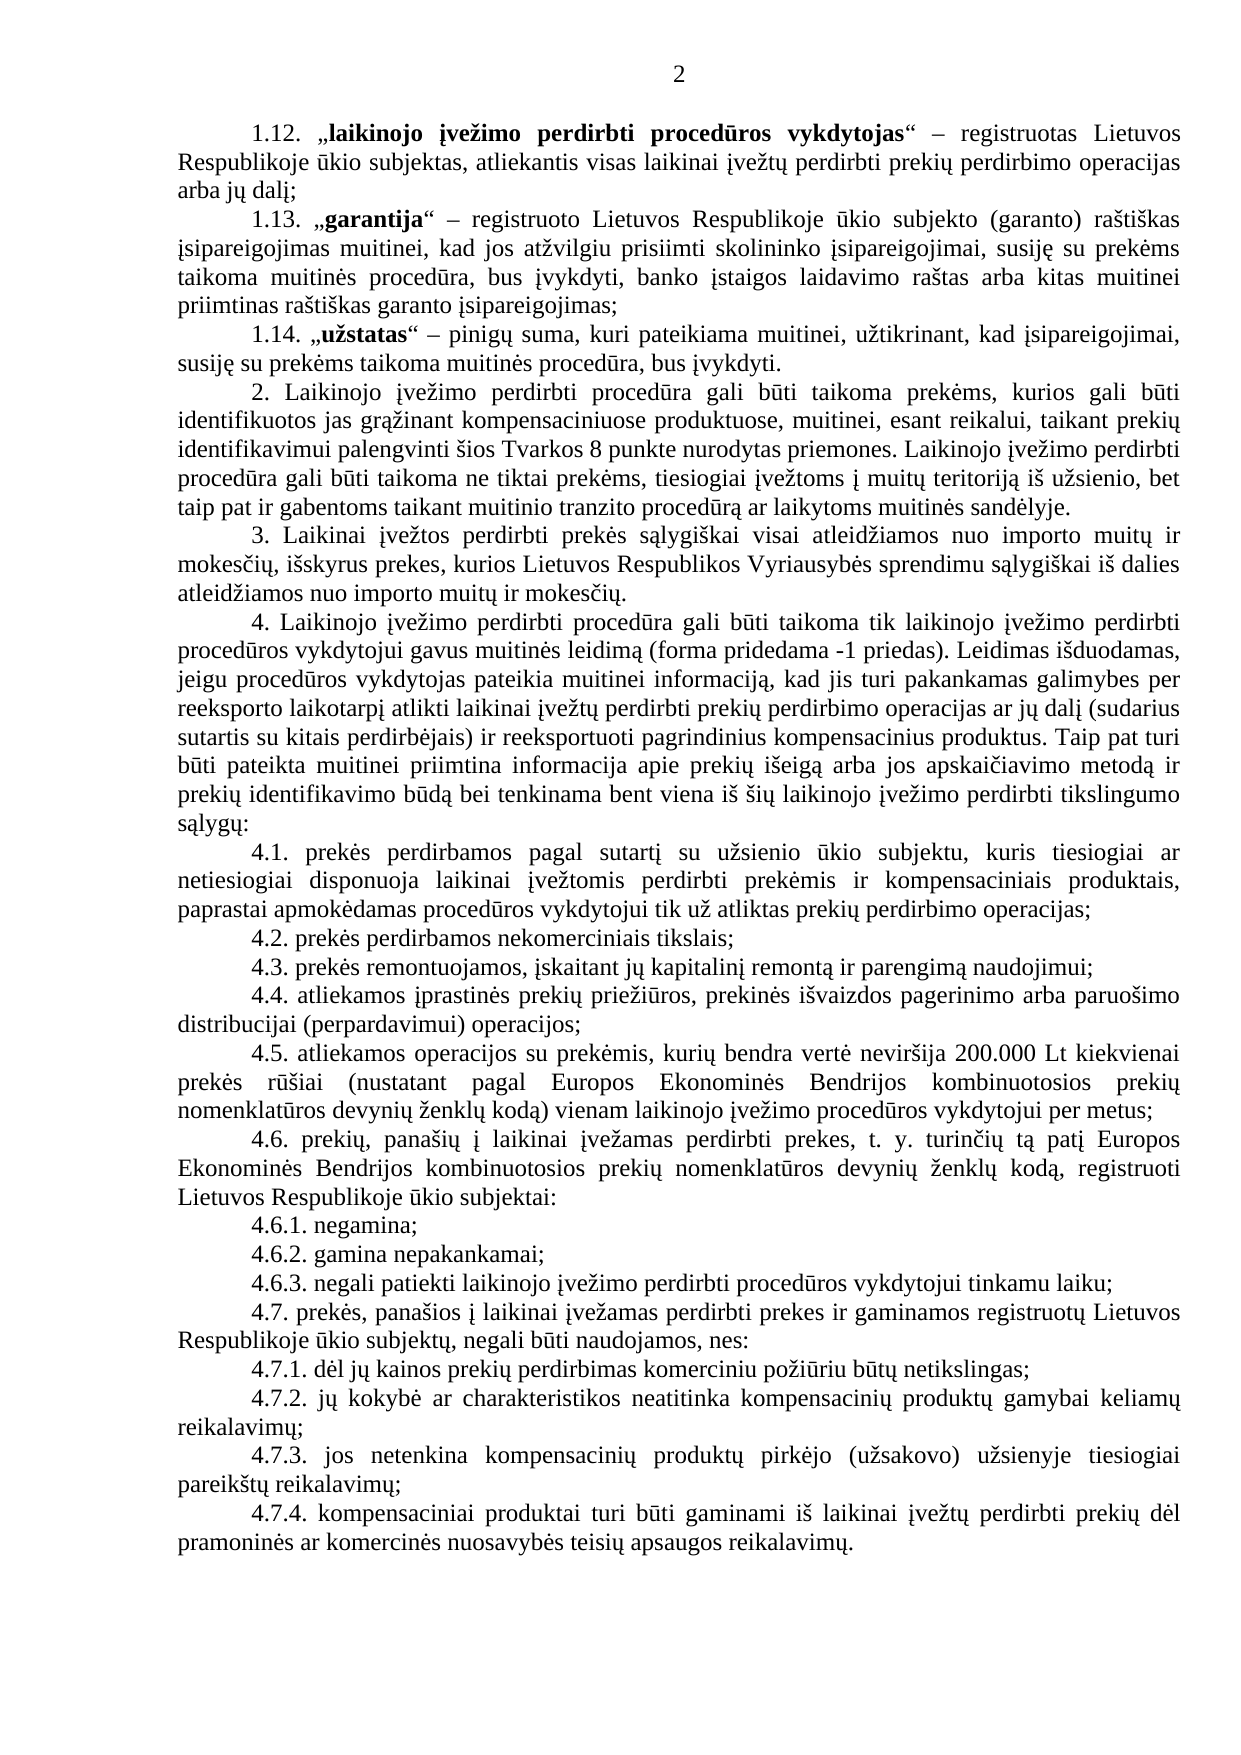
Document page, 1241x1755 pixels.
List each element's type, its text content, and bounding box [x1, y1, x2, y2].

text 4.6.2. gamina nepakankamai; [177, 1239, 1181, 1268]
text 4.6. prekių, panašių į laikinai įvežamas perdirbti prekes, t. y. turinčių tą patį Europos Ekonominės Bendrijos kombinuotosios prekių nomenklatūros devynių ženklų kodą, registruoti Lietuvos Respublikoje ūkio subjektai: [177, 1124, 1181, 1211]
text 3. Laikinai įvežtos perdirbti prekės sąlygiškai visai atleidžiamos nuo importo muitų ir mokesčių, išskyrus prekes, kurios Lietuvos Respublikos Vyriausybės sprendimu sąlygiškai iš dalies atleidžiamos nuo importo muitų ir mokesčių. [177, 521, 1181, 607]
text 4. Laikinojo įvežimo perdirbti procedūra gali būti taikoma tik laikinojo įvežimo perdirbti procedūros vykdytojui gavus muitinės leidimą (forma pridedama -1 priedas). Leidimas išduodamas, jeigu procedūros vykdytojas pateikia muitinei informaciją, kad jis turi pakankamas galimybes per reeksporto laikotarpį atlikti laikinai įvežtų perdirbti prekių perdirbimo operacijas ar jų dalį (sudarius sutartis su kitais perdirbėjais) ir reeksportuoti pagrindinius kompensacinius produktus. Taip pat turi būti pateikta muitinei priimtina informacija apie prekių išeigą arba jos apskaičiavimo metodą ir prekių identifikavimo būdą bei tenkinama bent viena iš šių laikinojo įvežimo perdirbti tikslingumo sąlygų: [177, 607, 1181, 837]
text 4.7.1. dėl jų kainos prekių perdirbimas komerciniu požiūriu būtų netikslingas; [177, 1354, 1181, 1383]
text 4.6.1. negamina; [177, 1211, 1181, 1239]
text 4.2. prekės perdirbamos nekomerciniais tikslais; [177, 923, 1181, 952]
text 4.7. prekės, panašios į laikinai įvežamas perdirbti prekes ir gaminamos registruotų Lietuvos Respublikoje ūkio subjektų, negali būti naudojamos, nes: [177, 1297, 1181, 1354]
text 1.12. „laikinojo įvežimo perdirbti procedūros vykdytojas“ – registruotas Lietuvos Respublikoje ūkio subjektas, atliekantis visas laikinai įvežtų perdirbti prekių perdirbimo operacijas arba jų dalį; [177, 118, 1181, 204]
text 4.1. prekės perdirbamos pagal sutartį su užsienio ūkio subjektu, kuris tiesiogiai ar netiesiogiai disponuoja laikinai įvežtomis perdirbti prekėmis ir kompensaciniais produktais, paprastai apmokėdamas procedūros vykdytojui tik už atliktas prekių perdirbimo operacijas; [177, 837, 1181, 923]
text 1.13. „garantija“ – registruoto Lietuvos Respublikoje ūkio subjekto (garanto) raštiškas įsipareigojimas muitinei, kad jos atžvilgiu prisiimti skolininko įsipareigojimai, susiję su prekėms taikoma muitinės procedūra, bus įvykdyti, banko įstaigos laidavimo raštas arba kitas muitinei priimtinas raštiškas garanto įsipareigojimas; [177, 204, 1181, 319]
text 4.7.4. kompensaciniai produktai turi būti gaminami iš laikinai įvežtų perdirbti prekių dėl pramoninės ar komercinės nuosavybės teisių apsaugos reikalavimų. [177, 1498, 1181, 1556]
text 4.6.3. negali patiekti laikinojo įvežimo perdirbti procedūros vykdytojui tinkamu laiku; [177, 1268, 1181, 1297]
text 1.14. „užstatas“ – pinigų suma, kuri pateikiama muitinei, užtikrinant, kad įsipareigojimai, susiję su prekėms taikoma muitinės procedūra, bus įvykdyti. [177, 319, 1181, 377]
text 4.4. atliekamos įprastinės prekių priežiūros, prekinės išvaizdos pagerinimo arba paruošimo distribucijai (perpardavimui) operacijos; [177, 981, 1181, 1038]
text 4.7.3. jos netenkina kompensacinių produktų pirkėjo (užsakovo) užsienyje tiesiogiai pareikštų reikalavimų; [177, 1441, 1181, 1498]
text 4.5. atliekamos operacijos su prekėmis, kurių bendra vertė neviršija 200.000 Lt kiekvienai prekės rūšiai (nustatant pagal Europos Ekonominės Bendrijos kombinuotosios prekių nomenklatūros devynių ženklų kodą) vienam laikinojo įvežimo procedūros vykdytojui per metus; [177, 1038, 1181, 1124]
text 2. Laikinojo įvežimo perdirbti procedūra gali būti taikoma prekėms, kurios gali būti identifikuotos jas grąžinant kompensaciniuose produktuose, muitinei, esant reikalui, taikant prekių identifikavimui palengvinti šios Tvarkos 8 punkte nurodytas priemones. Laikinojo įvežimo perdirbti procedūra gali būti taikoma ne tiktai prekėms, tiesiogiai įvežtoms į muitų teritoriją iš užsienio, bet taip pat ir gabentoms taikant muitinio tranzito procedūrą ar laikytoms muitinės sandėlyje. [177, 377, 1181, 521]
text 4.3. prekės remontuojamos, įskaitant jų kapitalinį remontą ir parengimą naudojimui; [177, 952, 1181, 981]
text 4.7.2. jų kokybė ar charakteristikos neatitinka kompensacinių produktų gamybai keliamų reikalavimų; [177, 1383, 1181, 1441]
